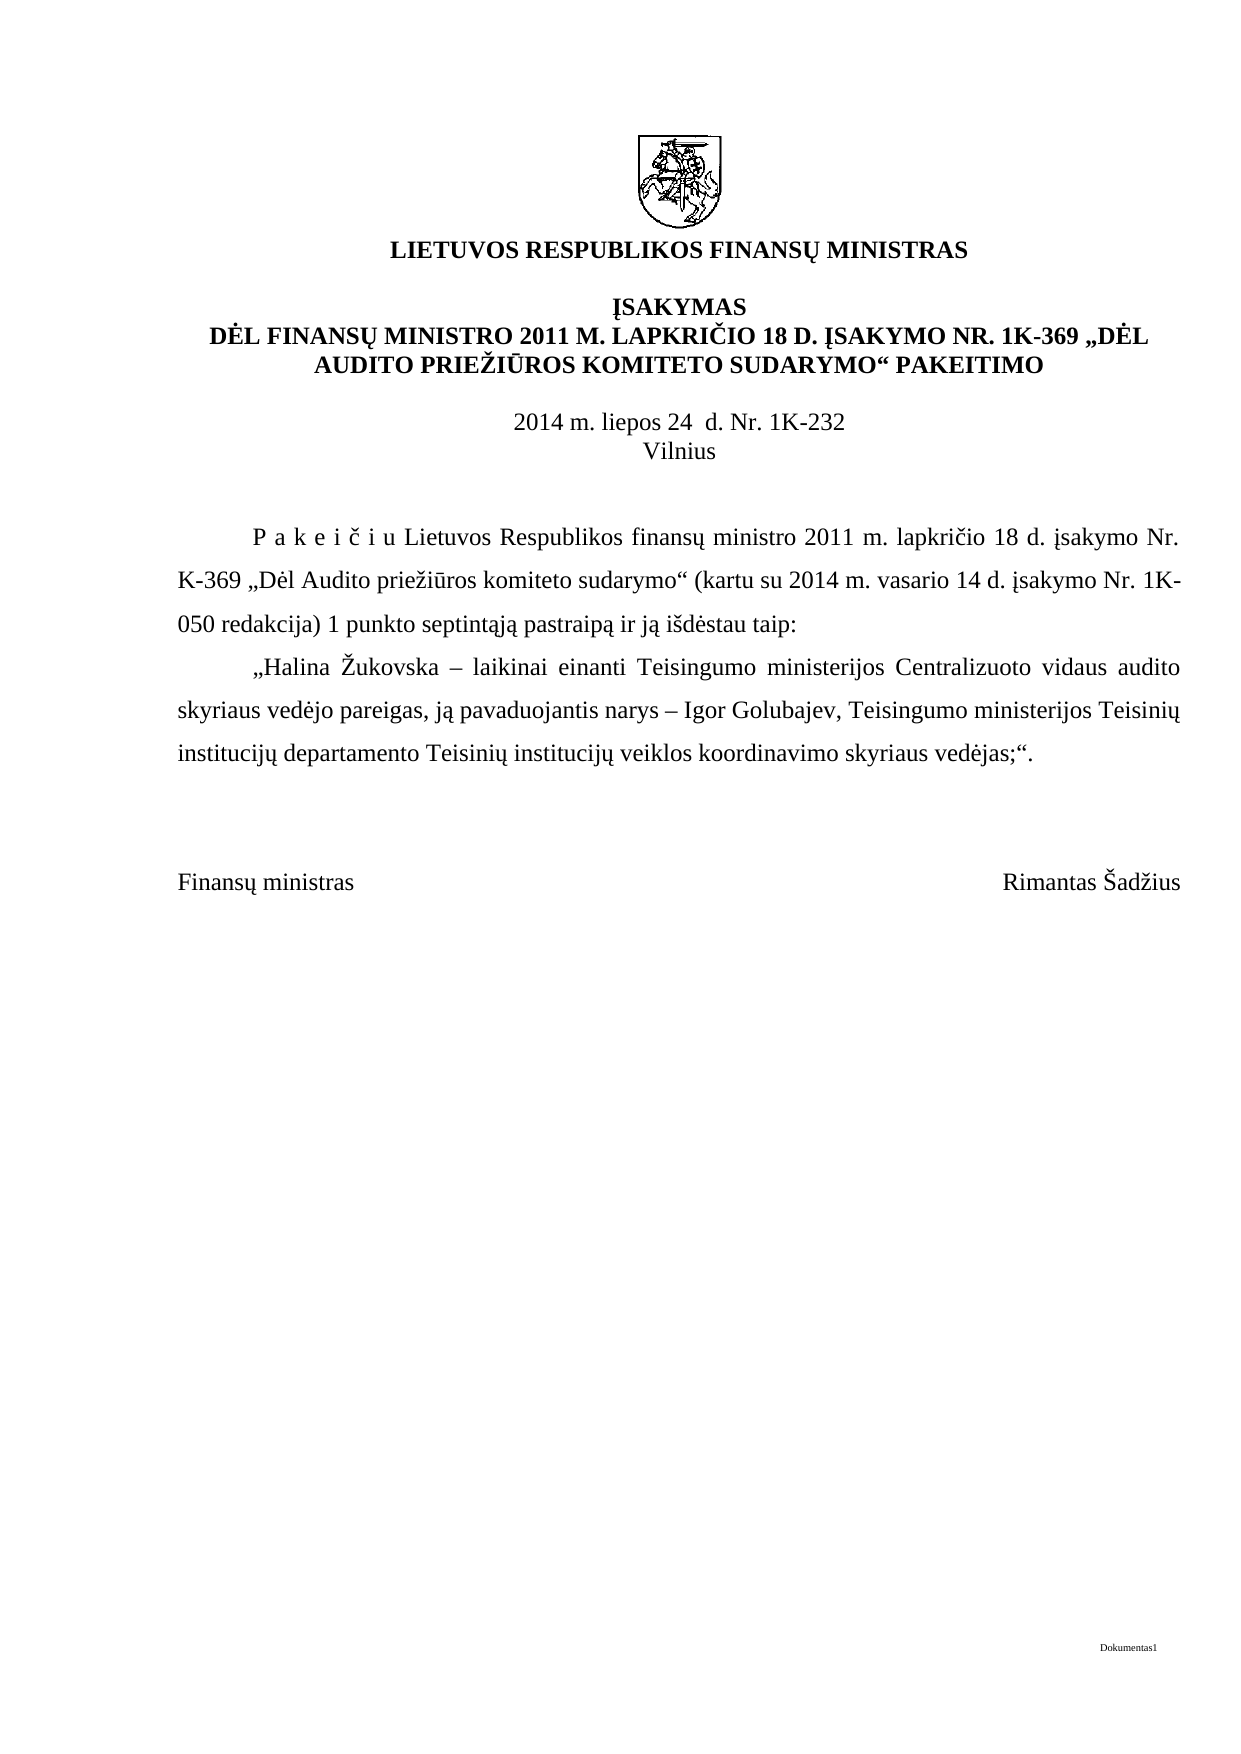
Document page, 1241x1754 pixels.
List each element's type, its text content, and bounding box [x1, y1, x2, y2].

text 2014 m. liepos 24 d. Nr. 1K-232 [177, 407, 1181, 436]
text „Halina Žukovska – laikinai einanti Teisingumo ministerijos Centralizuoto vidaus audito skyriaus vedėjo pareigas, ją pavaduojantis narys – Igor Golubajev, Teisingumo ministerijos Teisinių institucijų departamento Teisinių institucijų veiklos koordinavimo skyriaus vedėjas;“. [177, 652, 1181, 767]
text DĖL FINANSŲ MINISTRO 2011 M. LAPKRIČIO 18 D. ĮSAKYMO NR. 1K-369 „DĖL AUDITO PRIEŽIŪROS KOMITETO SUDARYMO“ PAKEITIMO [177, 321, 1181, 379]
text Finansų ministras Rimantas Šadžius [177, 867, 1181, 896]
text ĮSAKYMAS [177, 292, 1181, 321]
text P a k e i č i u Lietuvos Respublikos finansų ministro 2011 m. lapkričio 18 d. įsakymo Nr. K-369 „Dėl Audito priežiūros komiteto sudarymo“ (kartu su 2014 m. vasario 14 d. įsakymo Nr. 1K-050 redakcija) 1 punkto septintąją pastraipą ir ją išdėstau taip: [177, 522, 1181, 637]
text Vilnius [177, 436, 1181, 465]
text LIETUVOS RESPUBLIKOS FINANSŲ MINISTRAS [177, 235, 1181, 264]
